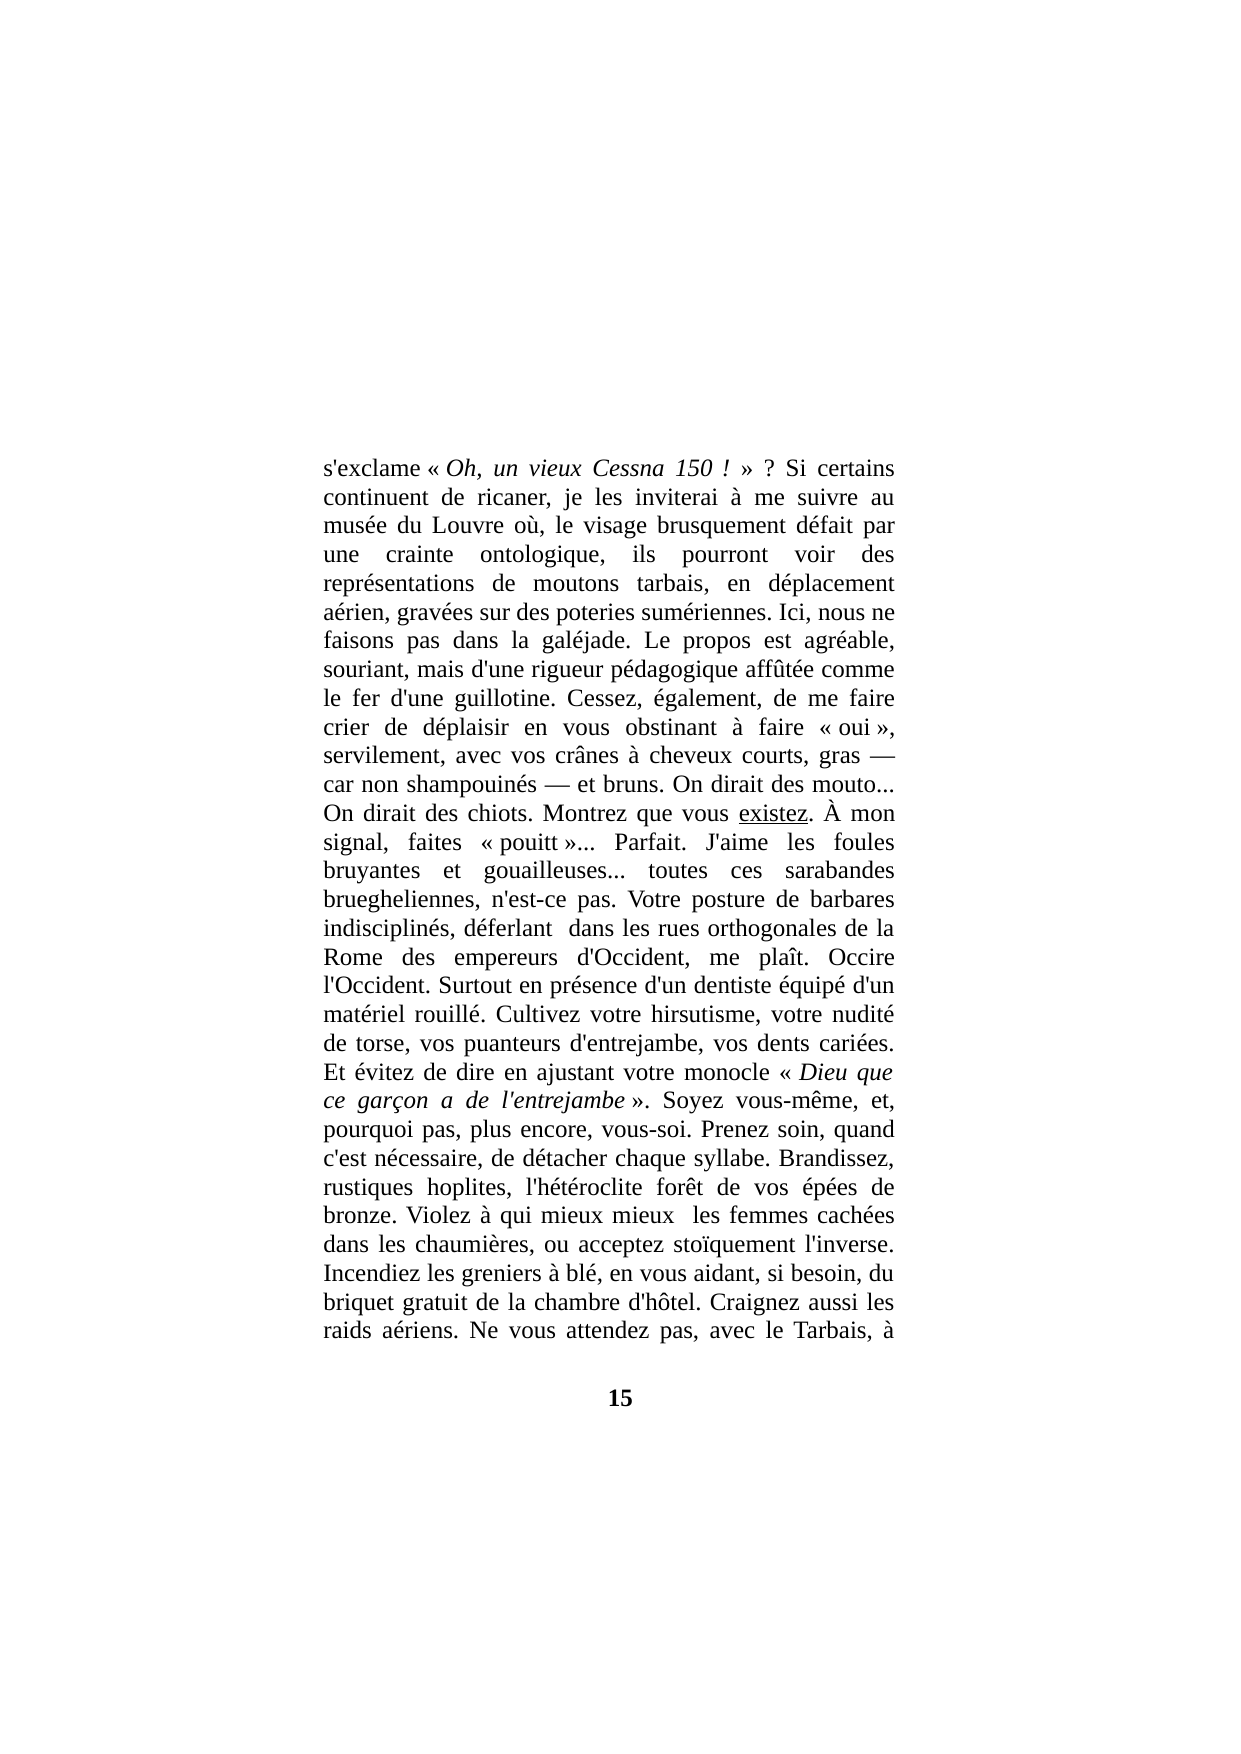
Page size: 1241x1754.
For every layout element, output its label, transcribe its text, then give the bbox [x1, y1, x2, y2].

text s'exclame « Oh, un vieux Cessna 150 ! » ? Si certains continuent de ricaner, je les inviterai à me suivre au musée du Louvre où, le visage brusquement défait par une crainte ontologique, ils pourront voir des représentations de moutons tarbais, en déplacement aérien, gravées sur des poteries sumériennes. Ici, nous ne faisons pas dans la galéjade. Le propos est agréable, souriant, mais d'une rigueur pédagogique affûtée comme le fer d'une guillotine. Cessez, également, de me faire crier de déplaisir en vous obstinant à faire « oui », servilement, avec vos crânes à cheveux courts, gras — car non shampouinés — et bruns. On dirait des mouto... On dirait des chiots. Montrez que vous existez. À mon signal, faites « pouitt »... Parfait. J'aime les foules bruyantes et gouailleuses... toutes ces sarabandes bruegheliennes, n'est-ce pas. Votre posture de barbares indisciplinés, déferlant dans les rues orthogonales de la Rome des empereurs d'Occident, me plaît. Occire l'Occident. Surtout en présence d'un dentiste équipé d'un matériel rouillé. Cultivez votre hirsutisme, votre nudité de torse, vos puanteurs d'entrejambe, vos dents cariées. Et évitez de dire en ajustant votre monocle « Dieu que ce garçon a de l'entrejambe ». Soyez vous-même, et, pourquoi pas, plus encore, vous-soi. Prenez soin, quand c'est nécessaire, de détacher chaque syllabe. Brandissez, rustiques hoplites, l'hétéroclite forêt de vos épées de bronze. Violez à qui mieux mieux les femmes cachées dans les chaumières, ou acceptez stoïquement l'inverse. Incendiez les greniers à blé, en vous aidant, si besoin, du briquet gratuit de la chambre d'hôtel. Craignez aussi les raids aériens. Ne vous attendez pas, avec le Tarbais, à [323, 453, 895, 1344]
